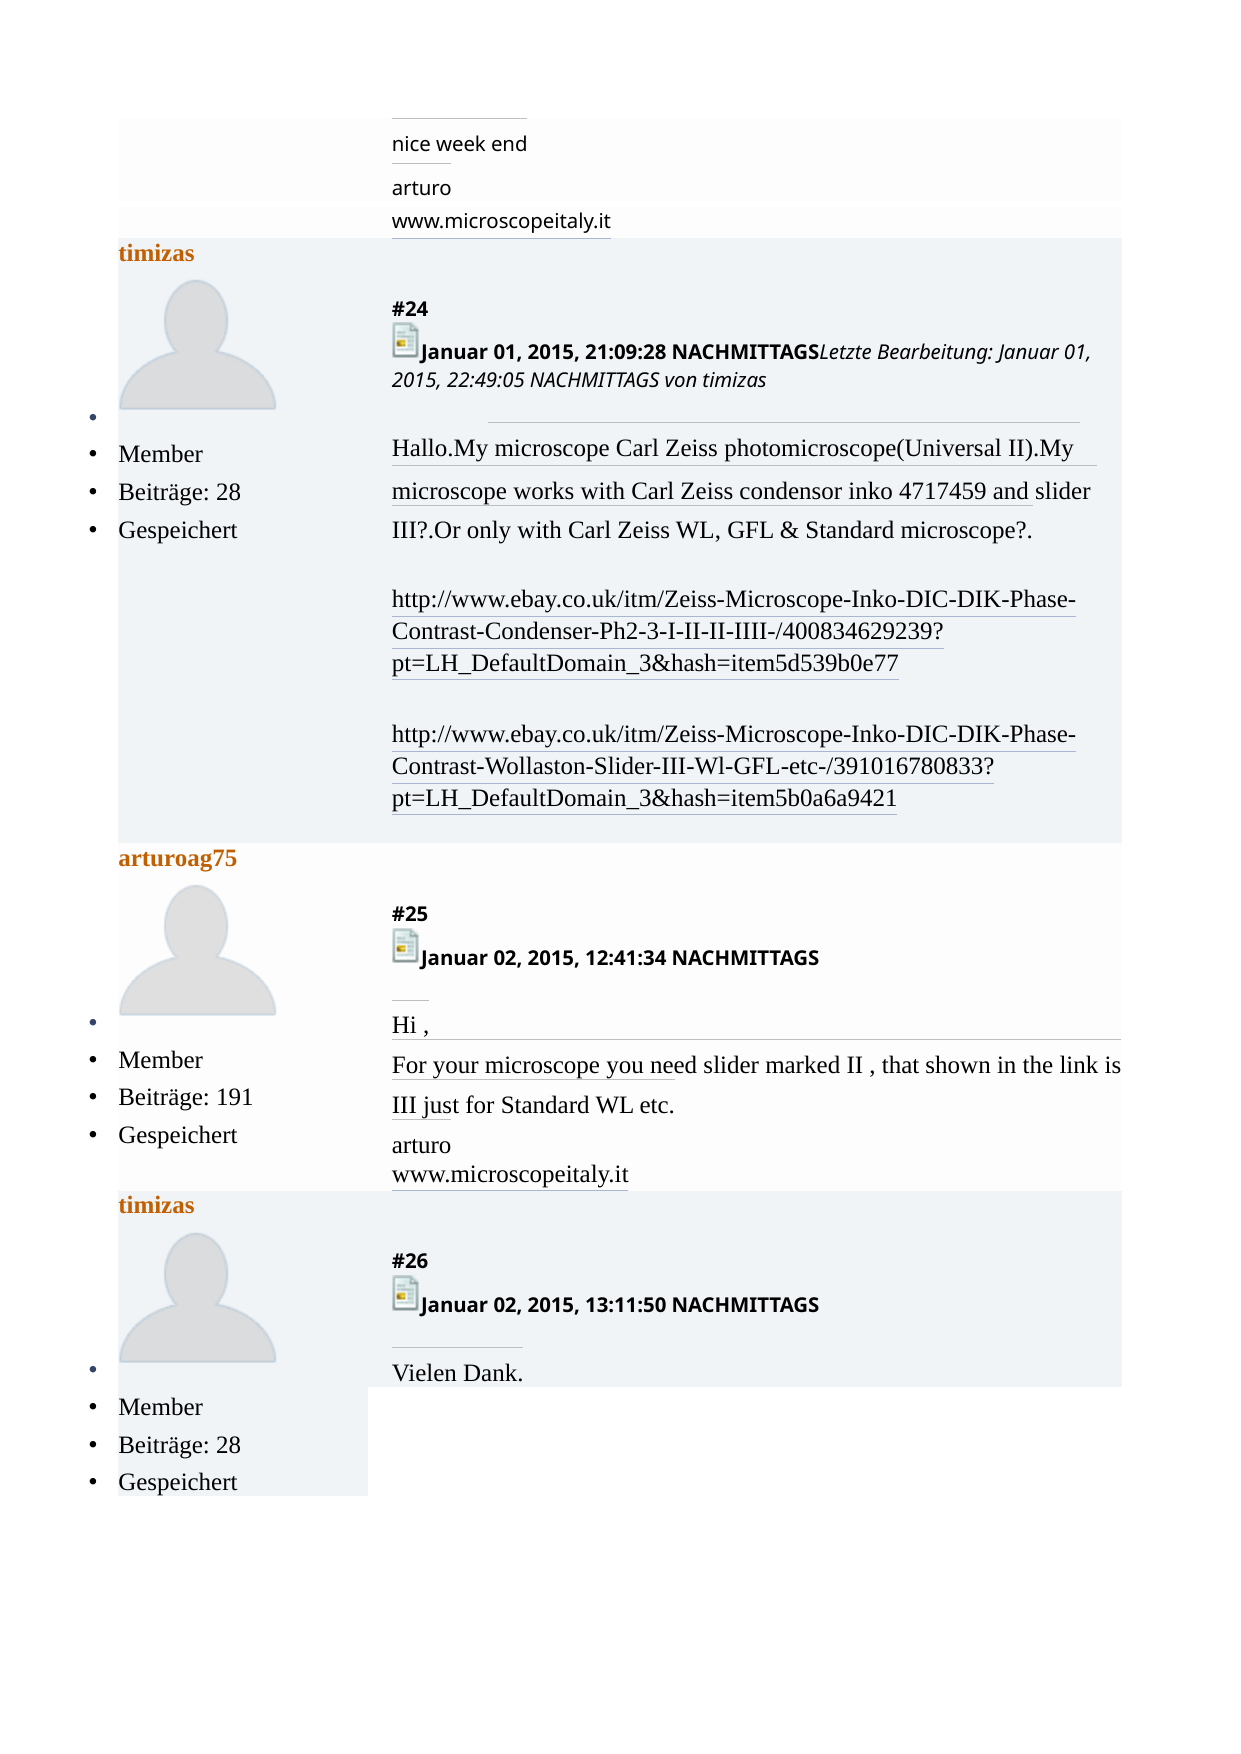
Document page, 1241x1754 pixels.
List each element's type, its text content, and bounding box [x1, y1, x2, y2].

text Januar 02, 2015, 12:41:34 NACHMITTAGS [392, 927, 1122, 971]
text Vielen Dank. [392, 1347, 1122, 1387]
list Beiträge: 191 [118, 1082, 368, 1111]
picture [391, 927, 421, 965]
list Member [118, 1045, 368, 1073]
text Hallo.My microscope Carl Zeiss photomicroscope(Universal II).My microscope works with Carl Zeiss condensor inko 4717459 and slider III?.Or only with Carl Zeiss WL, GFL & Standard microscope?. http://www.ebay.co.uk/itm/Zeiss-Microscope-Inko-DIC-DIK-Phase-Contrast-Condenser-Ph2-3-I-II-II-IIII-/400834629239?pt=LH_DefaultDomain_3&hash=item5d539b0e77 http://www.ebay.co.uk/itm/Zeiss-Microscope-Inko-DIC-DIK-Phase-Contrast-Wollaston-Slider-III-Wl-GFL-etc-/391016780833?pt=LH_DefaultDomain_3&hash=item5b0a6a9421 [392, 422, 1122, 843]
picture [118, 1219, 278, 1379]
subtitle arturoag75 [118, 843, 368, 872]
text Januar 01, 2015, 21:09:28 NACHMITTAGSLetzte Bearbeitung: Januar 01, 2015, 22:49:05 NACHMITTAGS von timizas [392, 322, 1122, 393]
text #24 [392, 294, 1122, 322]
picture [391, 322, 421, 360]
text #26 [392, 1247, 1122, 1275]
text www.microscopeitaly.it [392, 1159, 1122, 1191]
list Member [118, 439, 368, 468]
text Januar 02, 2015, 13:11:50 NACHMITTAGS [392, 1275, 1122, 1318]
text #25 [392, 900, 1122, 927]
list Beiträge: 28 [118, 477, 368, 506]
list Gespeichert [118, 1467, 368, 1496]
subtitle timizas [118, 238, 368, 267]
picture [391, 1274, 421, 1313]
list Beiträge: 28 [118, 1430, 368, 1458]
text www.microscopeitaly.it [392, 207, 1122, 238]
picture [118, 266, 278, 426]
subtitle timizas [118, 1191, 368, 1219]
text nice week end arturo [392, 118, 1122, 201]
list Member [118, 1392, 368, 1421]
picture [118, 872, 278, 1032]
list Gespeichert [118, 515, 368, 543]
list Gespeichert [118, 1120, 368, 1149]
text Hi , For your microscope you need slider marked II , that shown in the link is III just for Standard WL etc. arturo [392, 999, 1122, 1159]
